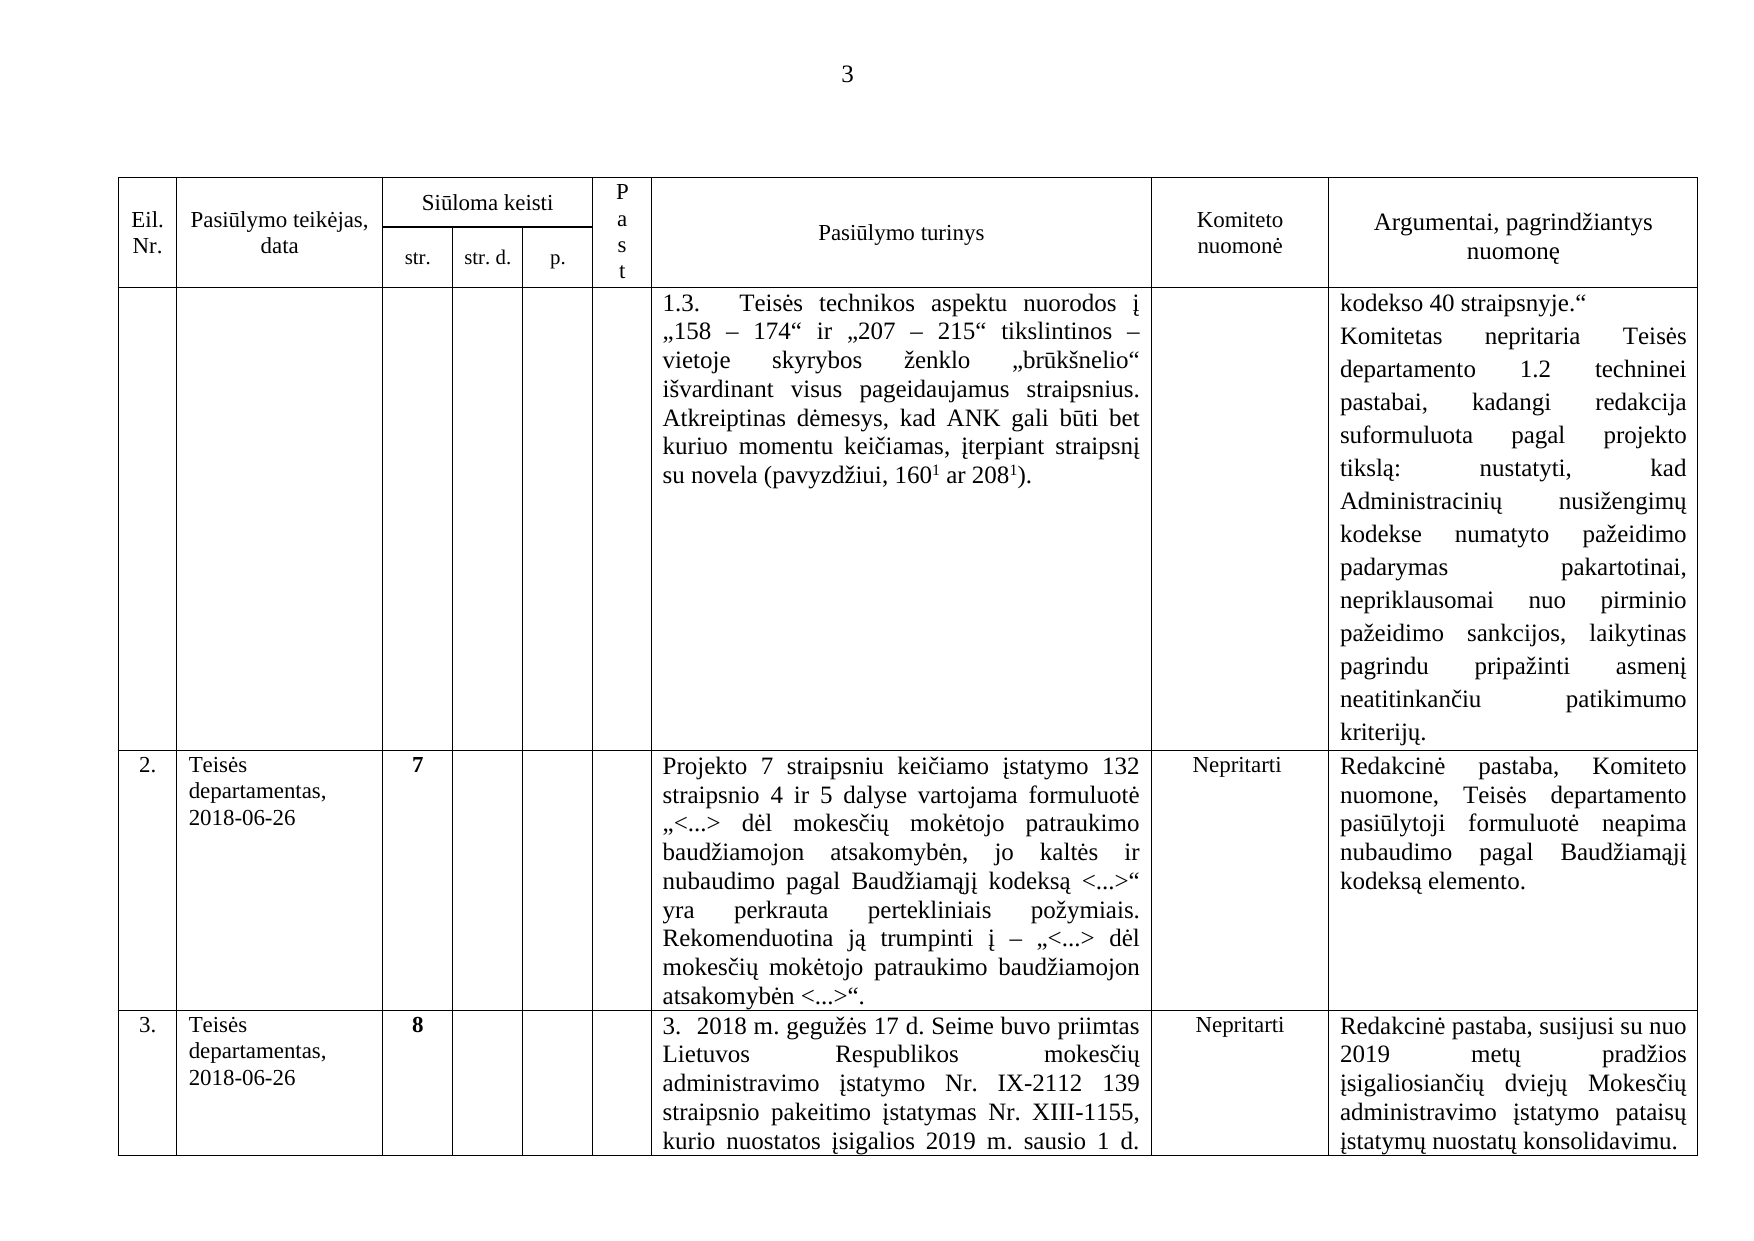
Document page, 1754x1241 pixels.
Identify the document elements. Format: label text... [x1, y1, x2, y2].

table_cell [523, 288, 592, 750]
table_cell [177, 288, 382, 750]
table_header Eil. Nr. [119, 178, 176, 287]
table_cell Teisės departamentas, 2018-06-26 [177, 751, 382, 1010]
table_header Komiteto nuomonė [1152, 178, 1328, 287]
table_cell str. d. [453, 228, 522, 287]
table_cell 1.3. Teisės technikos aspektu nuorodos į „158 – 174“ ir „207 – 215“ tikslintinos – vietoje skyrybos ženklo „brūkšnelio“ išvardinant visus pageidaujamus straipsnius. Atkreiptinas dėmesys, kad ANK gali būti bet kuriuo momentu keičiamas, įterpiant straipsnį su novela (pavyzdžiui, 1601 ar 2081). [652, 288, 1151, 750]
table_cell [119, 288, 176, 750]
table_cell Projekto 7 straipsniu keičiamo įstatymo 132 straipsnio 4 ir 5 dalyse vartojama formuluotė „<...> dėl mokesčių mokėtojo patraukimo baudžiamojon atsakomybėn, jo kaltės ir nubaudimo pagal Baudžiamąjį kodeksą <...>“ yra perkrauta pertekliniais požymiais. Rekomenduotina ją trumpinti į – „<...> dėl mokesčių mokėtojo patraukimo baudžiamojon atsakomybėn <...>“. [652, 751, 1151, 1010]
table_cell Redakcinė pastaba, Komiteto nuomone, Teisės departamento pasiūlytoji formuluotė neapima nubaudimo pagal Baudžiamąjį kodeksą elemento. [1329, 751, 1697, 1010]
table_header Pasiūlymo turinys [652, 178, 1151, 287]
table_cell Nepritarti [1152, 1011, 1328, 1154]
table_cell 3. 2018 m. gegužės 17 d. Seime buvo priimtas Lietuvos Respublikos mokesčių administravimo įstatymo Nr. IX-2112 139 straipsnio pakeitimo įstatymas Nr. XIII-1155, kurio nuostatos įsigalios 2019 m. sausio 1 d. [652, 1011, 1151, 1154]
table_cell [453, 288, 522, 750]
table_cell [1152, 288, 1328, 750]
table_header Siūloma keisti [383, 178, 592, 226]
table_cell kodekso 40 straipsnyje.“ Komitetas nepritaria Teisės departamento 1.2 techninei pastabai, kadangi redakcija suformuluota pagal projekto tikslą: nustatyti, kad Administracinių nusižengimų kodekse numatyto pažeidimo padarymas pakartotinai, nepriklausomai nuo pirminio pažeidimo sankcijos, laikytinas pagrindu pripažinti asmenį neatitinkančiu patikimumo kriterijų. [1329, 288, 1697, 750]
table_cell [523, 751, 592, 1010]
table_cell 8 [383, 1011, 452, 1154]
table_cell [453, 1011, 522, 1154]
table_cell 3. [119, 1011, 176, 1154]
table_header Pasiūlymo teikėjas, data [177, 178, 382, 287]
table_cell [593, 751, 651, 1010]
table_header Argumentai, pagrindžiantys nuomonę [1329, 178, 1697, 287]
table_cell [593, 1011, 651, 1154]
table_cell 2. [119, 751, 176, 1010]
table_cell 7 [383, 751, 452, 1010]
table_cell [383, 288, 452, 750]
table_cell [593, 288, 651, 750]
table_cell str. [383, 228, 452, 287]
table_cell Redakcinė pastaba, susijusi su nuo 2019 metų pradžios įsigaliosiančių dviejų Mokesčių administravimo įstatymo pataisų įstatymų nuostatų konsolidavimu. [1329, 1011, 1697, 1154]
table_header Pastabos [593, 178, 651, 287]
table_cell [453, 751, 522, 1010]
table_cell Teisės departamentas, 2018-06-26 [177, 1011, 382, 1154]
table_cell p. [523, 228, 592, 287]
table_cell Nepritarti [1152, 751, 1328, 1010]
table_cell [523, 1011, 592, 1154]
